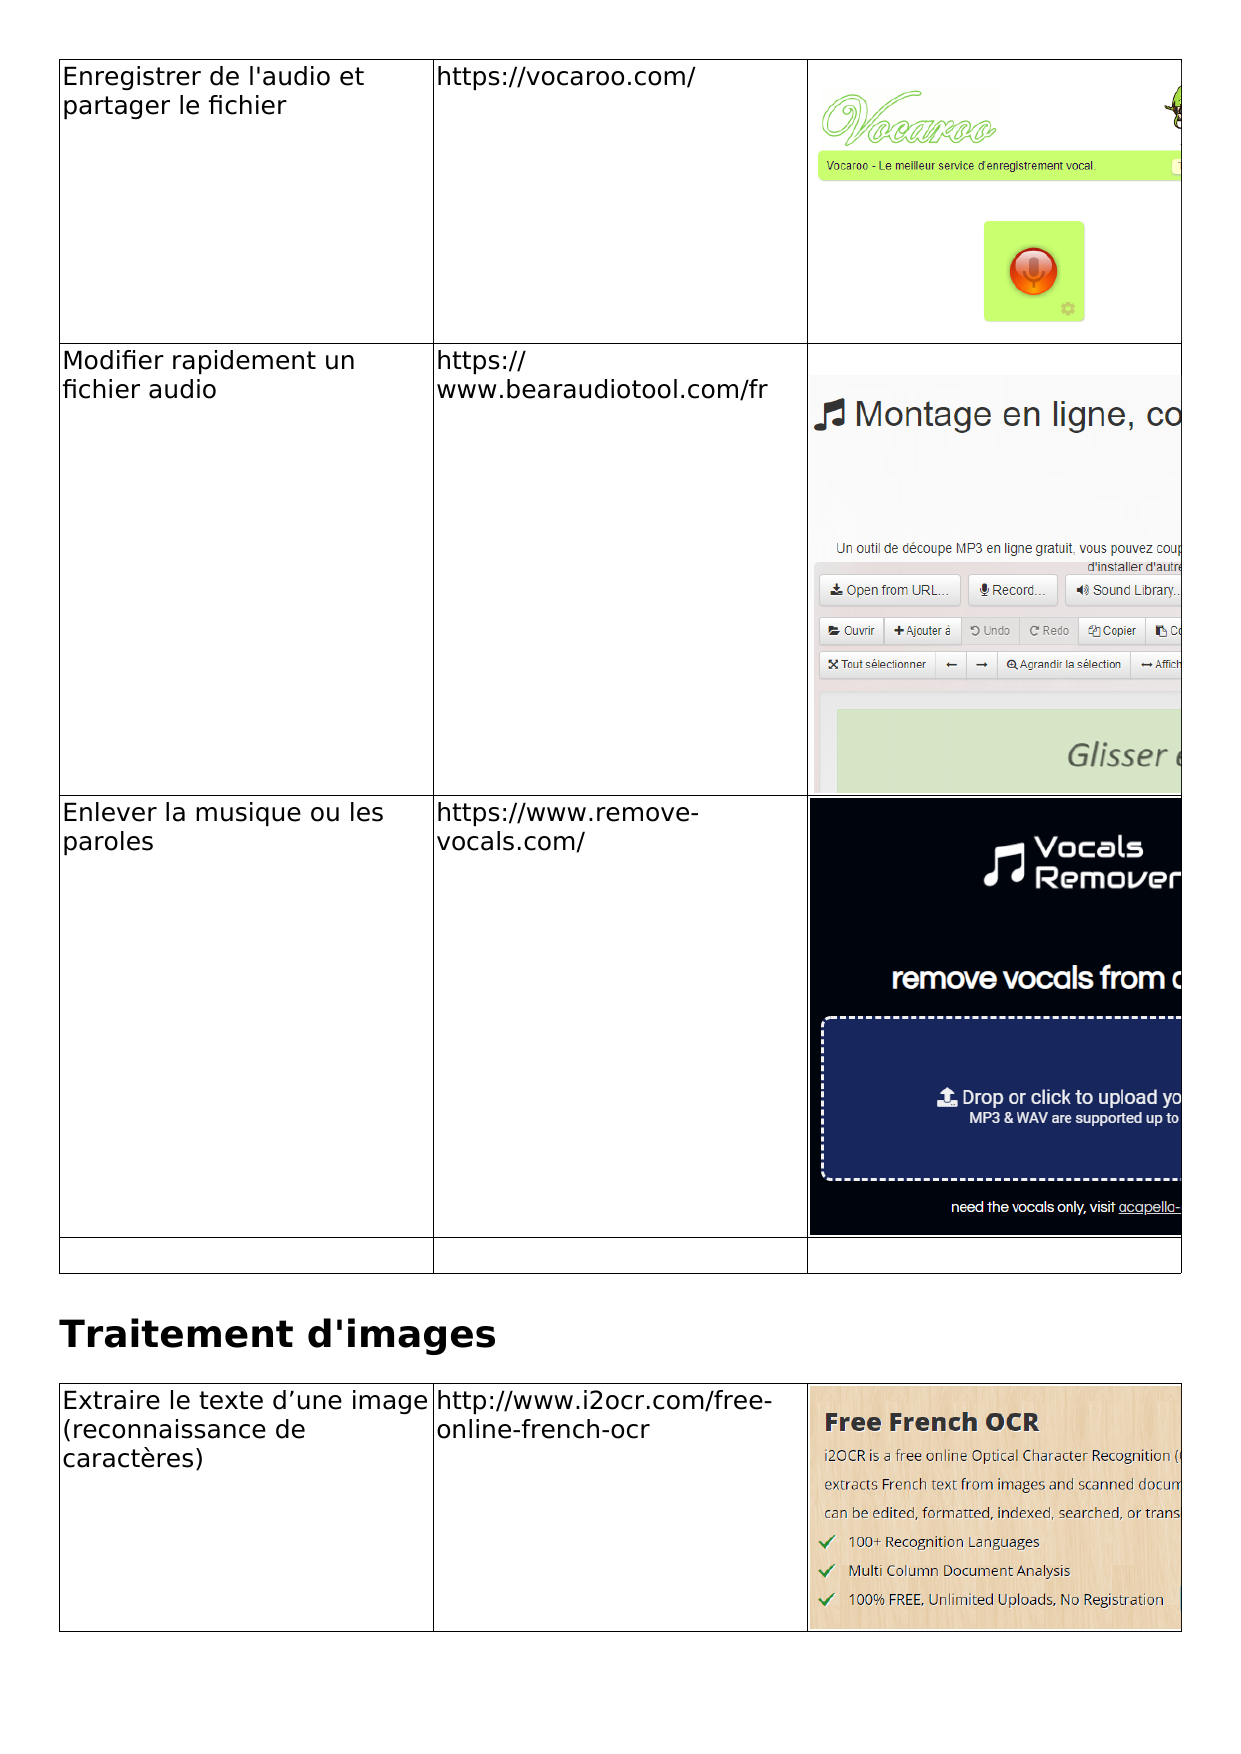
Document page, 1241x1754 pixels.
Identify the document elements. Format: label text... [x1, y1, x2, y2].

table_cell [434, 1238, 807, 1272]
table_cell [808, 344, 1181, 795]
table_header http://www.i2ocr.com/free-online-french-ocr [434, 1384, 807, 1631]
table_cell Enregistrer de l'audio et partager le fichier [60, 60, 433, 343]
table_cell https://www.remove-vocals.com/ [434, 796, 807, 1237]
table_cell [60, 1238, 433, 1272]
table_header Extraire le texte d’une image (reconnaissance de caractères) [60, 1384, 433, 1631]
table_cell Modifier rapidement un fichier audio [60, 344, 433, 795]
table_cell https://www.bearaudiotool.com/fr [434, 344, 807, 795]
table_cell https://vocaroo.com/ [434, 60, 807, 343]
picture [810, 375, 1182, 793]
picture [810, 1386, 1182, 1629]
table_cell [808, 1238, 1181, 1272]
picture [810, 798, 1182, 1235]
subtitle Traitement d'images [59, 1312, 1181, 1356]
table_cell Enlever la musique ou les paroles [60, 796, 433, 1237]
picture [810, 62, 1182, 341]
